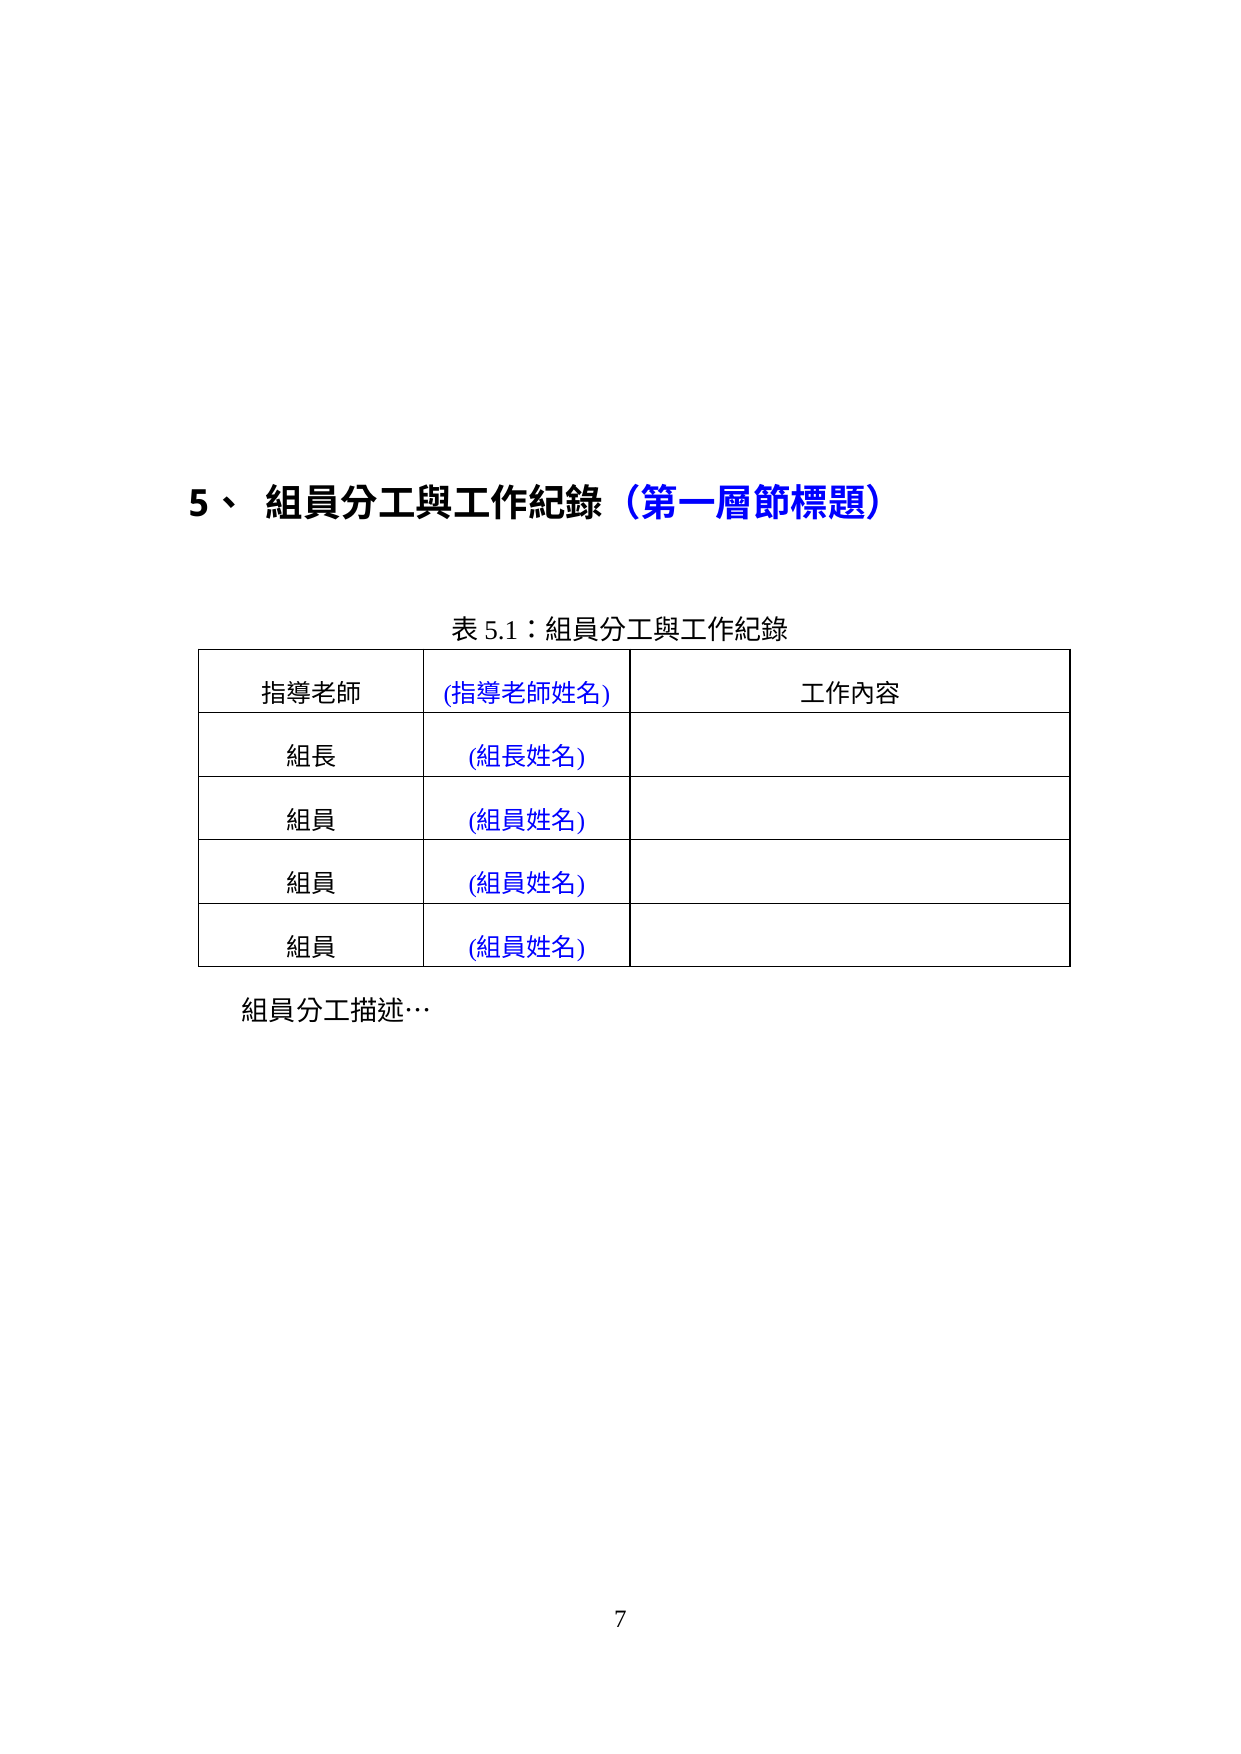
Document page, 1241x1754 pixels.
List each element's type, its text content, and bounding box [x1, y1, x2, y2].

text 組員分工描述… [187, 967, 1053, 1030]
table_cell [631, 904, 1069, 966]
table_cell [631, 713, 1069, 776]
table_cell (組員姓名) [424, 840, 629, 903]
table_header 工作內容 [631, 650, 1069, 712]
table_cell (組長姓名) [424, 713, 629, 776]
table_cell [631, 840, 1069, 903]
table_cell 組員 [199, 840, 423, 903]
table_cell (組員姓名) [424, 777, 629, 839]
table_header (指導老師姓名) [424, 650, 629, 712]
table_cell 組長 [199, 713, 423, 776]
table_cell (組員姓名) [424, 904, 629, 966]
table_cell 組員 [199, 777, 423, 839]
list 組員分工與工作紀錄（第一層節標題） [187, 459, 1053, 521]
table_header 指導老師 [199, 650, 423, 712]
text 表5.1：組員分工與工作紀錄 [187, 586, 1053, 648]
table_cell 組員 [199, 904, 423, 966]
table_cell [631, 777, 1069, 839]
